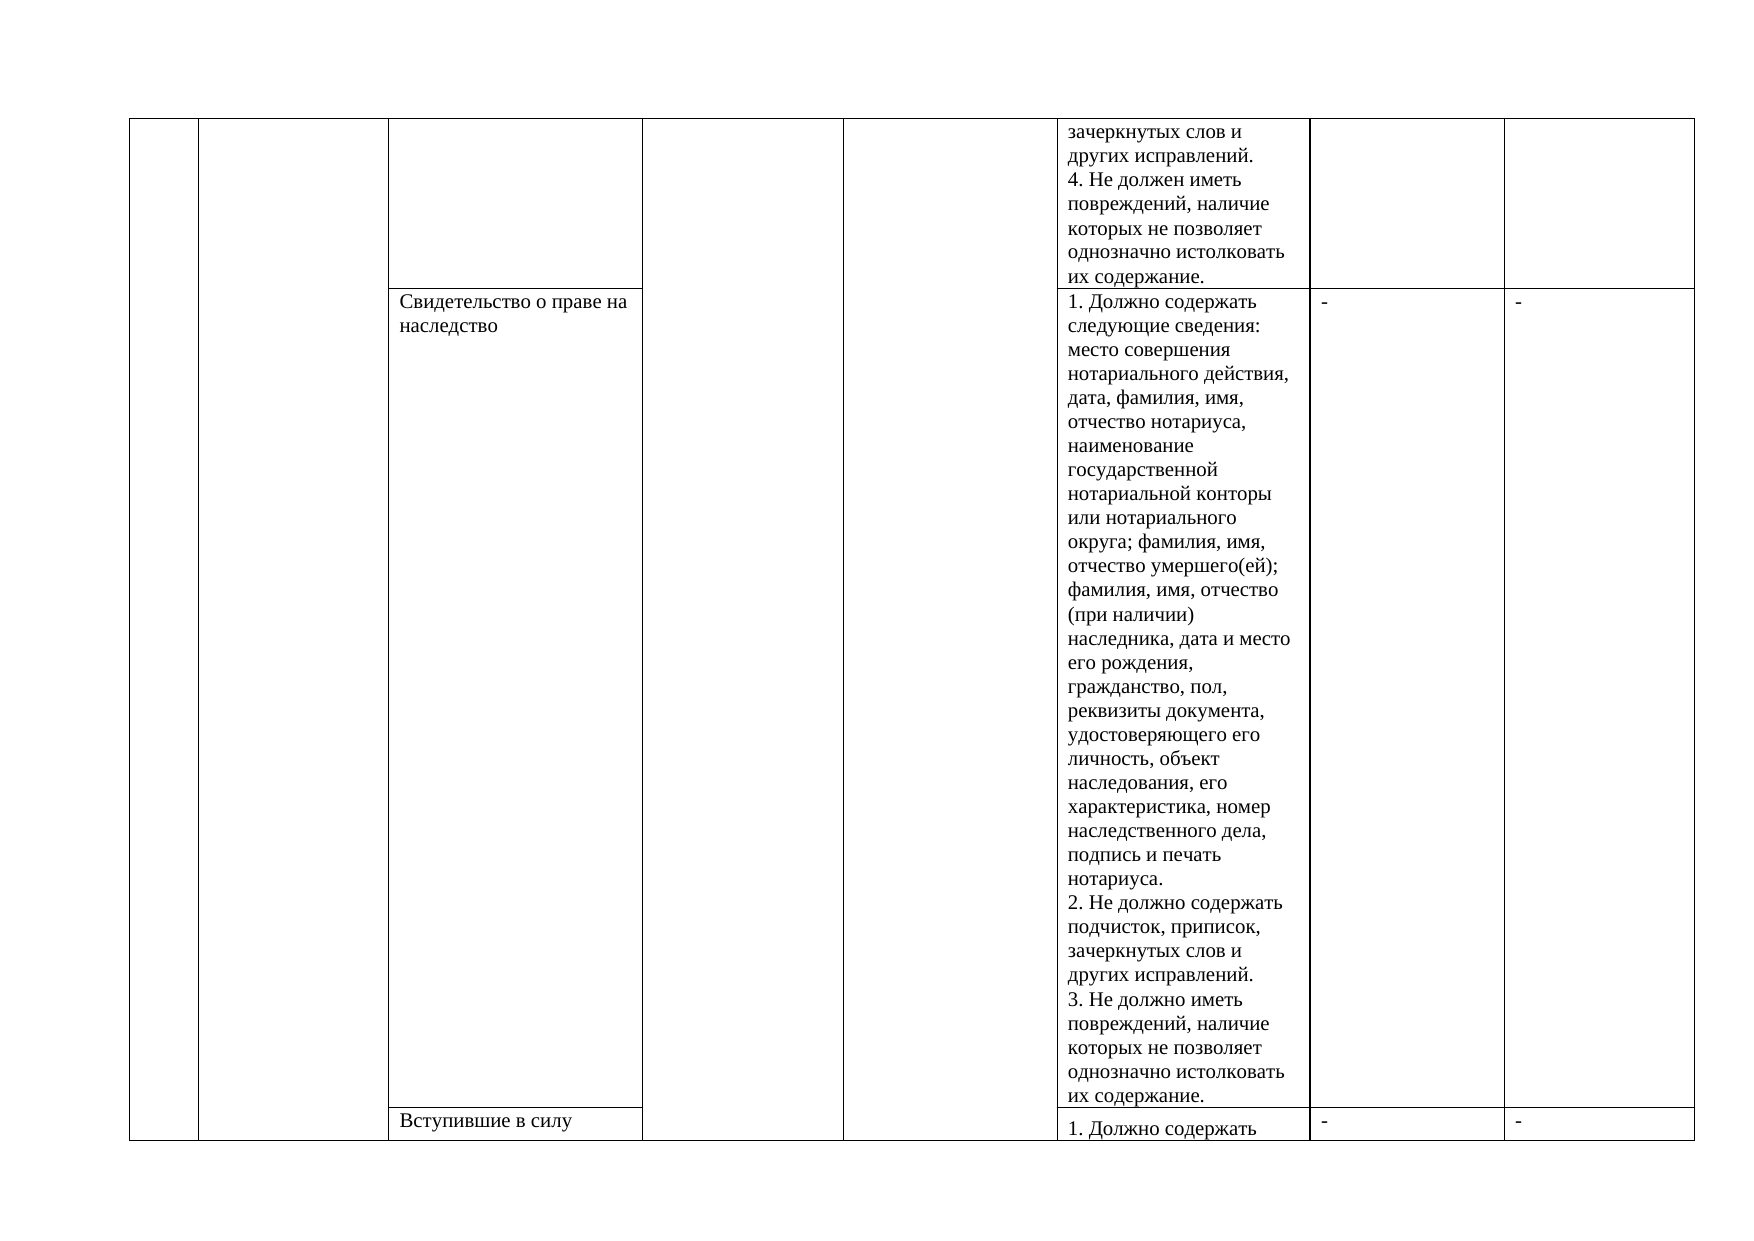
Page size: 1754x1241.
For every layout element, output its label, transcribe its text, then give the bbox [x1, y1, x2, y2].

table_cell - [1505, 289, 1694, 1107]
table_cell Вступившие в силу [389, 1108, 642, 1139]
table_cell 1. Должно содержать [1058, 1108, 1309, 1139]
table_cell - [1505, 119, 1694, 288]
table_cell [389, 119, 642, 288]
table_cell 1. Должно содержать следующие сведения: место совершения нотариального действия, дата, фамилия, имя, отчество нотариуса, наименование государственной нотариальной конторы или нотариального округа; фамилия, имя, отчество умершего(ей); фамилия, имя, отчество (при наличии) наследника, дата и место его рождения, гражданство, пол, реквизиты документа, удостоверяющего его личность, объект наследования, его характеристика, номер наследственного дела, подпись и печать нотариуса. 2. Не должно содержать подчисток, приписок, зачеркнутых слов и других исправлений. 3. Не должно иметь повреждений, наличие которых не позволяет однозначно истолковать их содержание. [1058, 289, 1309, 1107]
table_cell - [1311, 119, 1504, 288]
table_cell - [1505, 1108, 1694, 1139]
table_cell - [1311, 1108, 1504, 1139]
table_cell Свидетельство о праве на наследство [389, 289, 642, 1107]
table_cell - [1311, 289, 1504, 1107]
table_cell зачеркнутых слов и других исправлений. 4. Не должен иметь повреждений, наличие которых не позволяет однозначно истолковать их содержание. [1058, 119, 1309, 288]
